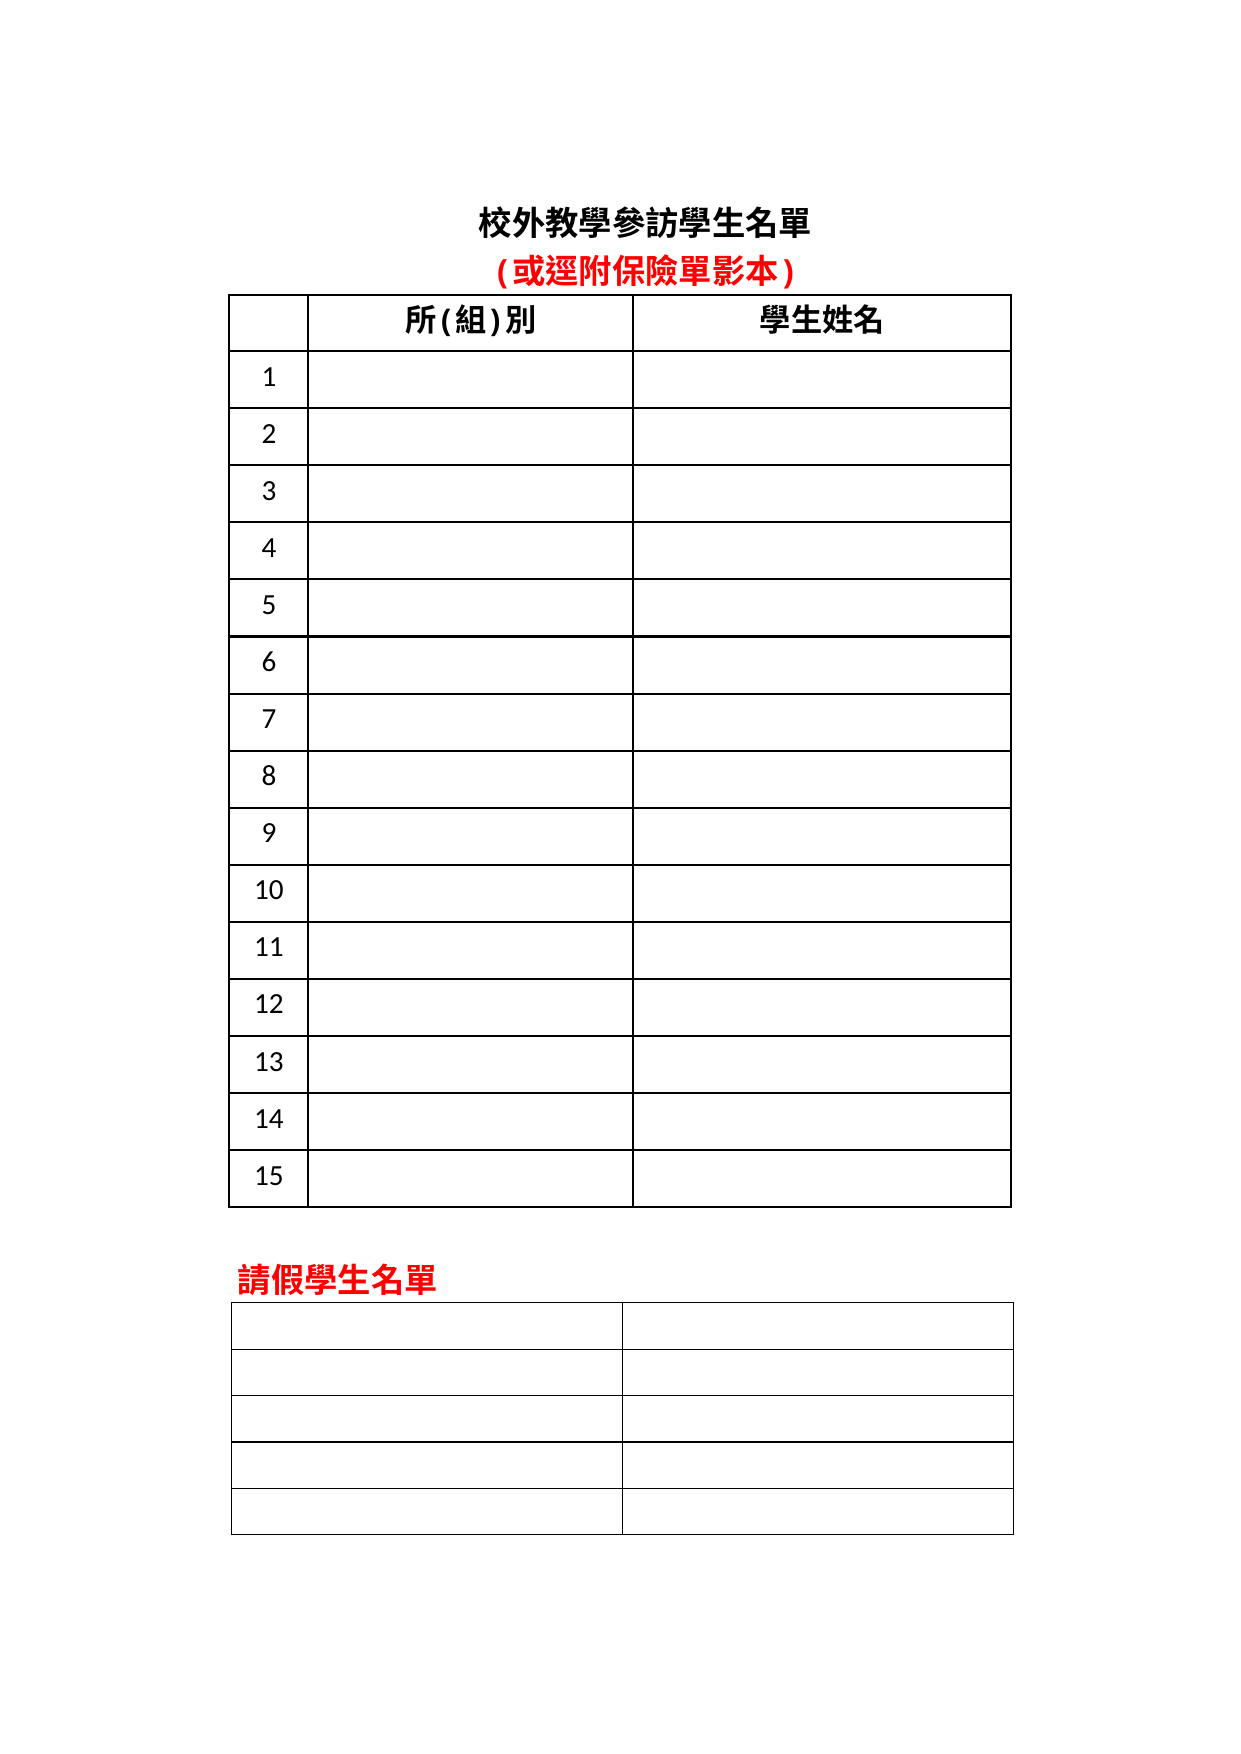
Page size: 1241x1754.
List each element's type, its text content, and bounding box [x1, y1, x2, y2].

table_cell [309, 1151, 632, 1206]
table_cell [623, 1489, 1013, 1534]
table_cell [634, 409, 1010, 464]
table_cell [634, 695, 1010, 749]
table_cell 8 [230, 752, 307, 807]
table_cell [634, 352, 1010, 407]
table_cell [309, 923, 632, 978]
table_cell [634, 809, 1010, 864]
table_cell 13 [230, 1037, 307, 1092]
table_cell [634, 1094, 1010, 1149]
table_cell 5 [230, 580, 307, 635]
table_cell 15 [230, 1151, 307, 1206]
table_cell [634, 980, 1010, 1035]
table_cell [309, 1094, 632, 1149]
text 請假學生名單 [237, 1254, 1053, 1302]
table_cell [309, 580, 632, 635]
table_cell 14 [230, 1094, 307, 1149]
table_cell [309, 980, 632, 1035]
table_cell [309, 866, 632, 921]
table_cell [232, 1489, 622, 1534]
table_cell 3 [230, 466, 307, 521]
table_header 學生姓名 [634, 296, 1010, 350]
table_cell 2 [230, 409, 307, 464]
table_cell [623, 1396, 1013, 1441]
table_cell [634, 523, 1010, 578]
table_cell [309, 695, 632, 749]
table_header [623, 1303, 1013, 1348]
table_cell [623, 1443, 1013, 1488]
table_cell [309, 523, 632, 578]
table_cell [309, 409, 632, 464]
table_cell 4 [230, 523, 307, 578]
table_cell [309, 1037, 632, 1092]
table_cell 7 [230, 695, 307, 749]
table_header [232, 1303, 622, 1348]
table_cell 12 [230, 980, 307, 1035]
table_cell 6 [230, 638, 307, 692]
table_cell [232, 1350, 622, 1395]
table_cell [309, 466, 632, 521]
table_cell [634, 1151, 1010, 1206]
table_cell [634, 923, 1010, 978]
table_cell [634, 466, 1010, 521]
table_cell [634, 638, 1010, 692]
table_cell [634, 752, 1010, 807]
table_cell [232, 1443, 622, 1488]
table_header 所(組)別 [309, 296, 632, 350]
table_cell [634, 1037, 1010, 1092]
table_cell [309, 752, 632, 807]
table_cell [634, 866, 1010, 921]
table_cell [634, 580, 1010, 635]
table_cell [623, 1350, 1013, 1395]
table_cell 9 [230, 809, 307, 864]
table_cell [309, 638, 632, 692]
table_header [230, 296, 307, 350]
table_cell 11 [230, 923, 307, 978]
text (或逕附保險單影本) [237, 245, 1053, 293]
table_cell [309, 809, 632, 864]
table_cell 1 [230, 352, 307, 407]
text 校外教學參訪學生名單 [237, 197, 1053, 245]
table_cell [309, 352, 632, 407]
table_cell 10 [230, 866, 307, 921]
table_cell [232, 1396, 622, 1441]
